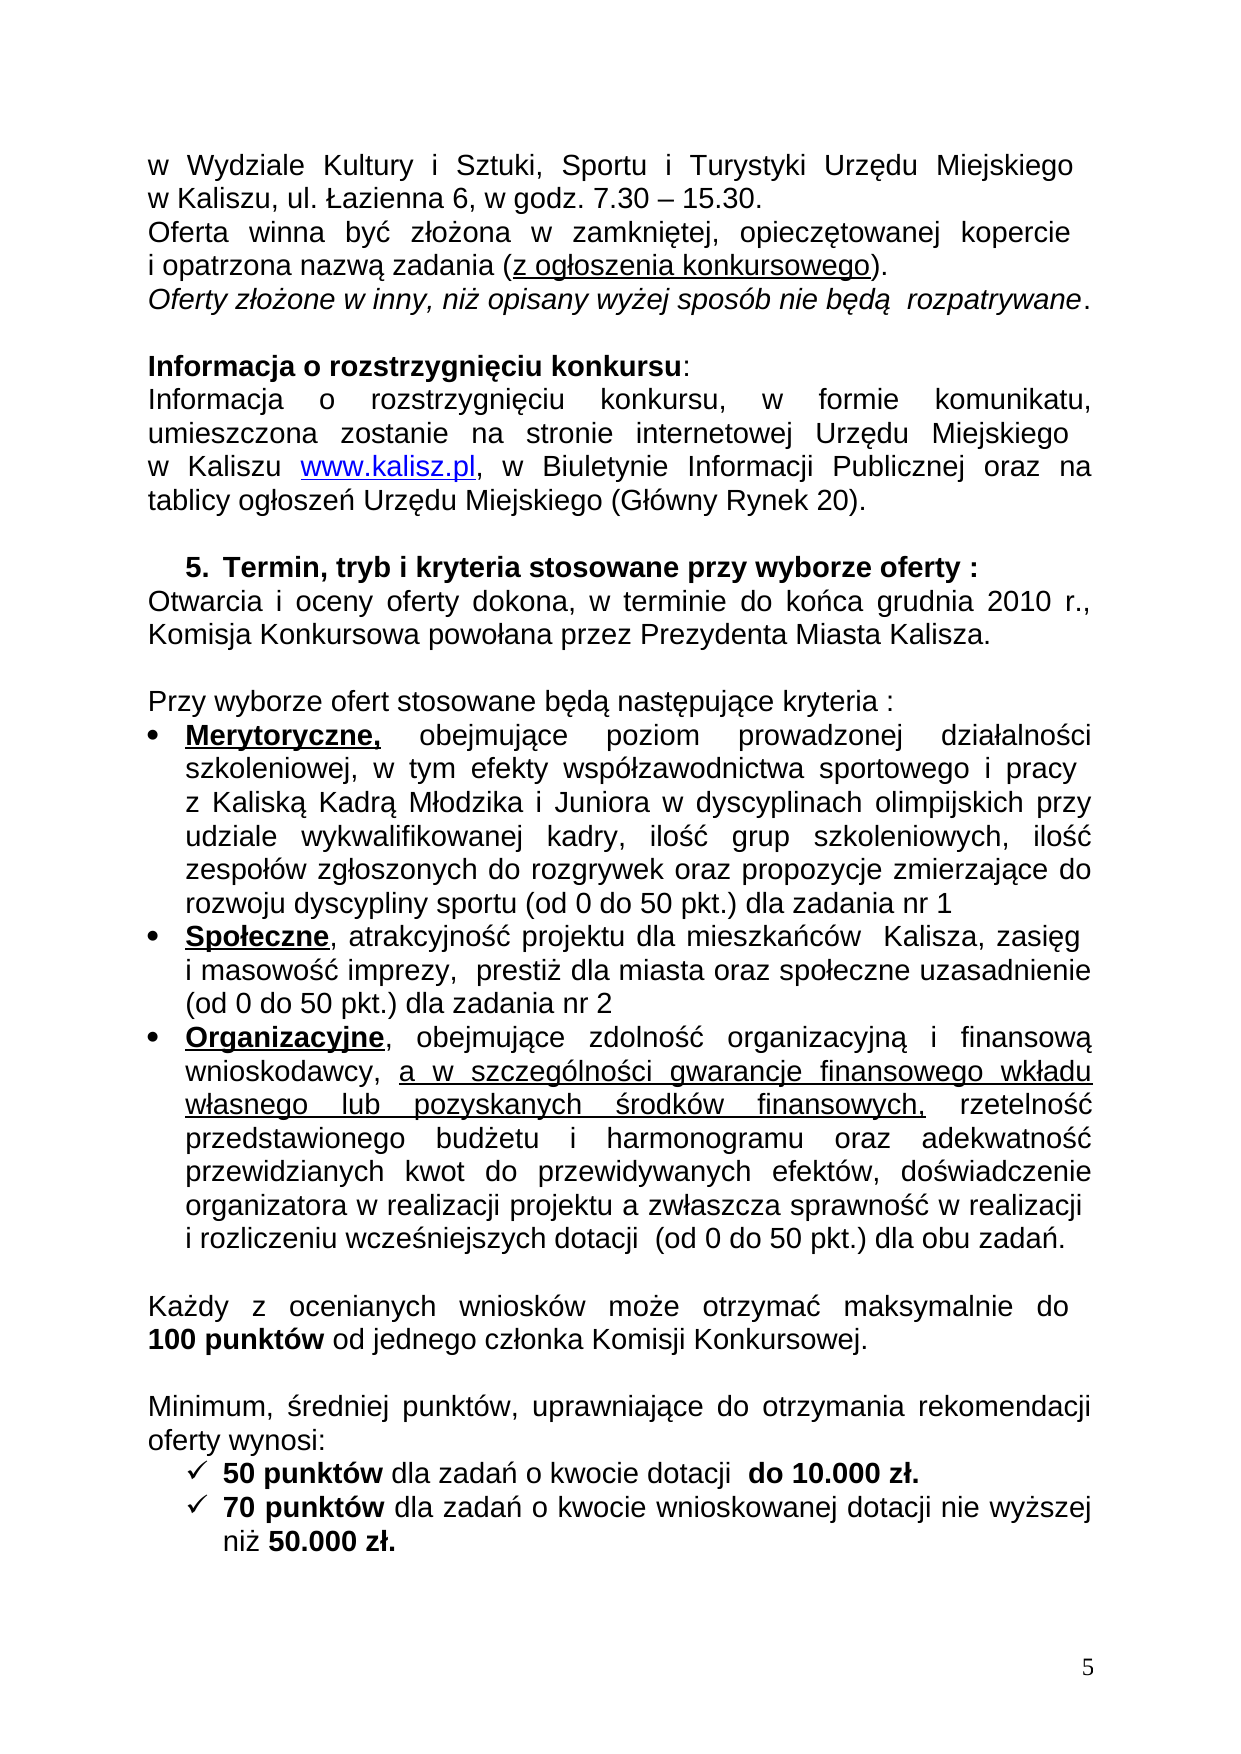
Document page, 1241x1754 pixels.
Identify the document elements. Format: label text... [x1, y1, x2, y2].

list Społeczne, atrakcyjność projektu dla mieszkańców Kalisza, zasięg i masowość imprezy, prestiż dla miasta oraz społeczne uzasadnienie (od 0 do 50 pkt.) dla zadania nr 2 [148, 919, 1093, 1020]
text Każdy z ocenianych wniosków może otrzymać maksymalnie do 100 punktów od jednego członka Komisji Konkursowej. [148, 1289, 1093, 1356]
list 70 punktów dla zadań o kwocie wnioskowanej dotacji nie wyższej niż 50.000 zł. [185, 1490, 1093, 1557]
text Informacja o rozstrzygnięciu konkursu: [148, 349, 1093, 382]
text Informacja o rozstrzygnięciu konkursu, w formie komunikatu, umieszczona zostanie na stronie internetowej Urzędu Miejskiego w Kaliszu www.kalisz.pl, w Biuletynie Informacji Publicznej oraz na tablicy ogłoszeń Urzędu Miejskiego (Główny Rynek 20). [148, 382, 1093, 517]
text Oferty złożone w inny, niż opisany wyżej sposób nie będą rozpatrywane. [148, 282, 1093, 315]
list Termin, tryb i kryteria stosowane przy wyborze oferty : [185, 550, 1093, 584]
text Otwarcia i oceny oferty dokona, w terminie do końca grudnia 2010 r., Komisja Konkursowa powołana przez Prezydenta Miasta Kalisza. [148, 584, 1093, 651]
list Organizacyjne, obejmujące zdolność organizacyjną i finansową wnioskodawcy, a w szczególności gwarancje finansowego wkładu własnego lub pozyskanych środków finansowych, rzetelność przedstawionego budżetu i harmonogramu oraz adekwatność przewidzianych kwot do przewidywanych efektów, doświadczenie organizatora w realizacji projektu a zwłaszcza sprawność w realizacji i rozliczeniu wcześniejszych dotacji (od 0 do 50 pkt.) dla obu zadań. [148, 1020, 1093, 1255]
text w Wydziale Kultury i Sztuki, Sportu i Turystyki Urzędu Miejskiego w Kaliszu, ul. Łazienna 6, w godz. 7.30 – 15.30. [148, 148, 1093, 215]
list Merytoryczne, obejmujące poziom prowadzonej działalności szkoleniowej, w tym efekty współzawodnictwa sportowego i pracy z Kaliską Kadrą Młodzika i Juniora w dyscyplinach olimpijskich przy udziale wykwalifikowanej kadry, ilość grup szkoleniowych, ilość zespołów zgłoszonych do rozgrywek oraz propozycje zmierzające do rozwoju dyscypliny sportu (od 0 do 50 pkt.) dla zadania nr 1 [148, 718, 1093, 919]
list 50 punktów dla zadań o kwocie dotacji do 10.000 zł. [185, 1456, 1093, 1490]
text Minimum, średniej punktów, uprawniające do otrzymania rekomendacji oferty wynosi: [148, 1389, 1093, 1456]
text Przy wyborze ofert stosowane będą następujące kryteria : [148, 684, 1093, 718]
text Oferta winna być złożona w zamkniętej, opieczętowanej kopercie i opatrzona nazwą zadania (z ogłoszenia konkursowego). [148, 215, 1093, 282]
